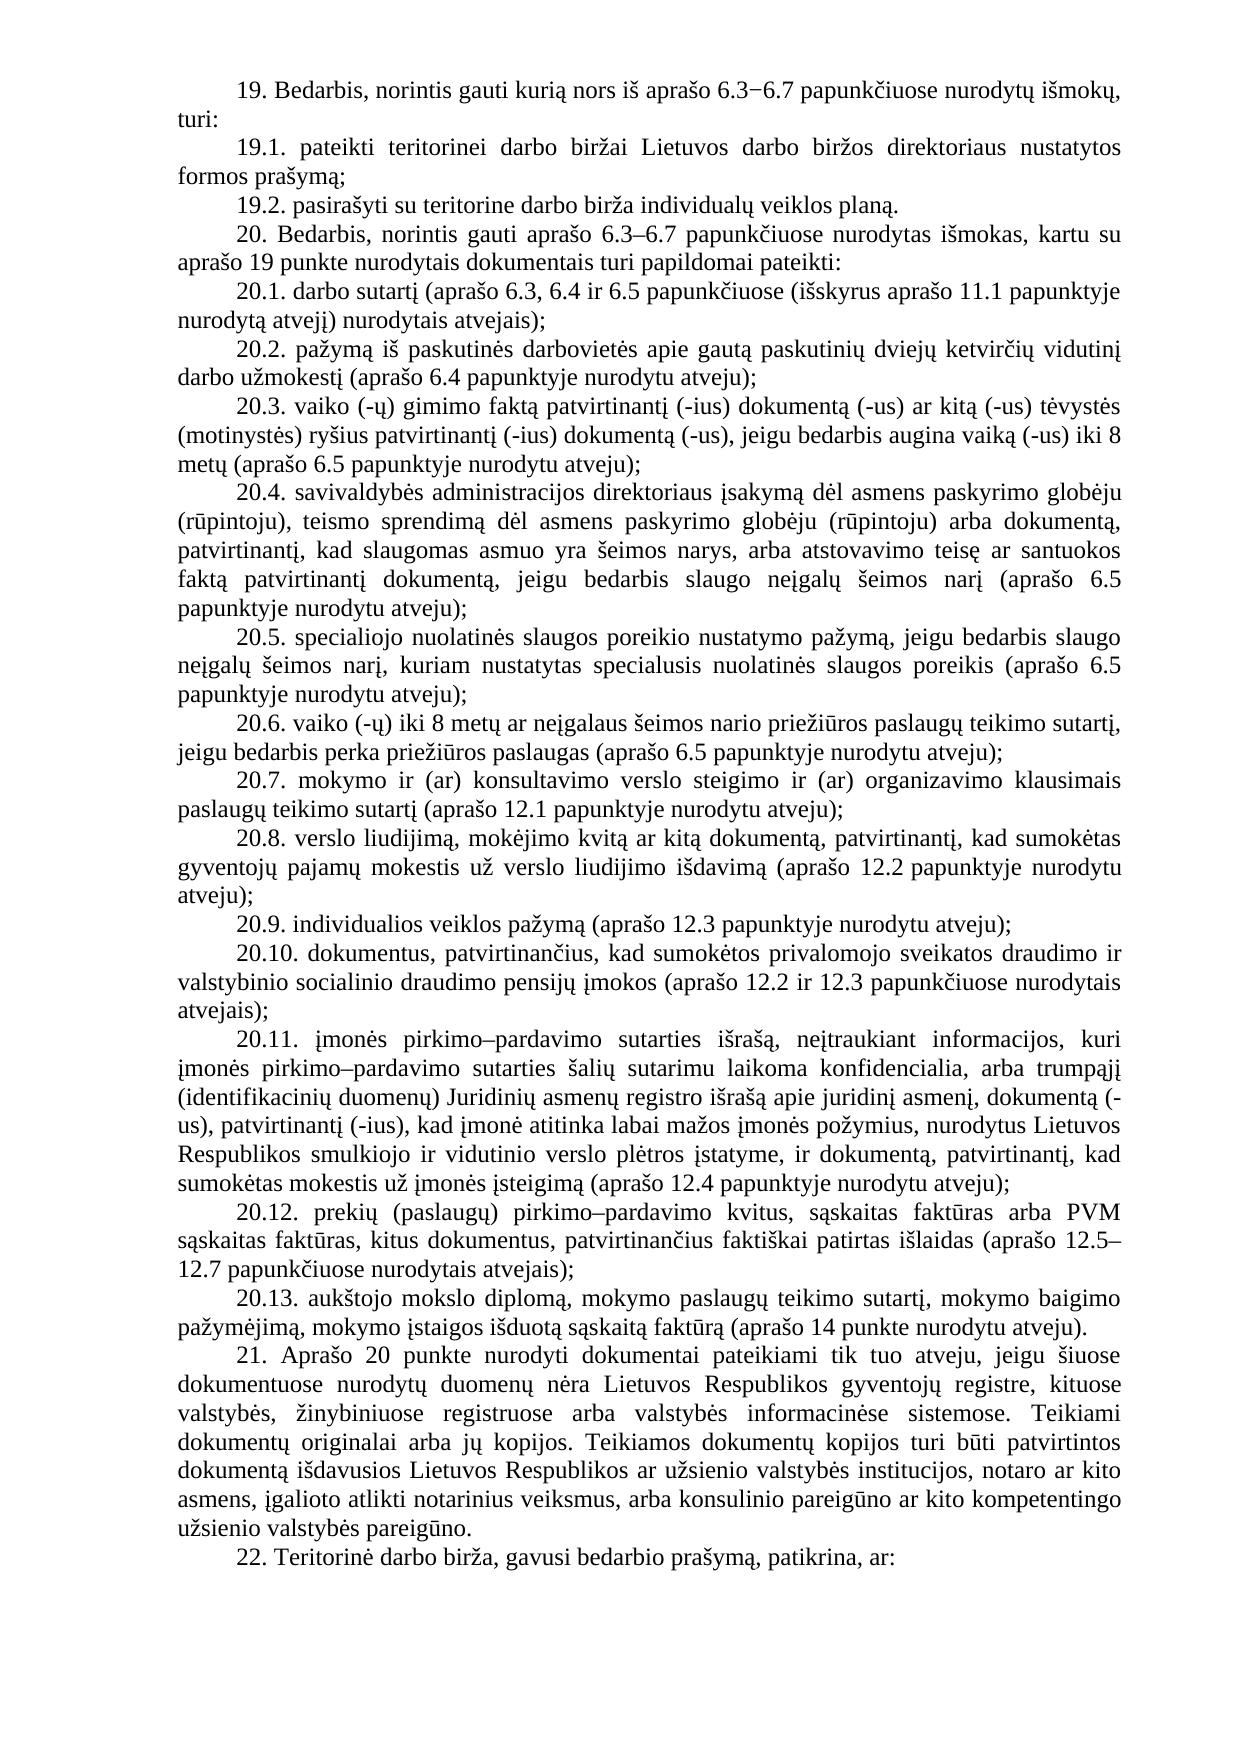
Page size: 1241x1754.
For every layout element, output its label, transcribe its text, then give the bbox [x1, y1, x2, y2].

text 20.3. vaiko (-ų) gimimo faktą patvirtinantį (-ius) dokumentą (-us) ar kitą (-us) tėvystės (motinystės) ryšius patvirtinantį (-ius) dokumentą (-us), jeigu bedarbis augina vaiką (-us) iki 8 metų (aprašo 6.5 papunktyje nurodytu atveju); [177, 391, 1122, 477]
text 20.5. specialiojo nuolatinės slaugos poreikio nustatymo pažymą, jeigu bedarbis slaugo neįgalų šeimos narį, kuriam nustatytas specialusis nuolatinės slaugos poreikis (aprašo 6.5 papunktyje nurodytu atveju); [177, 622, 1122, 708]
text 19.1. pateikti teritorinei darbo biržai Lietuvos darbo biržos direktoriaus nustatytos formos prašymą; [177, 132, 1122, 190]
text 20.10. dokumentus, patvirtinančius, kad sumokėtos privalomojo sveikatos draudimo ir valstybinio socialinio draudimo pensijų įmokos (aprašo 12.2 ir 12.3 papunkčiuose nurodytais atvejais); [177, 938, 1122, 1024]
text 19.2. pasirašyti su teritorine darbo birža individualų veiklos planą. [177, 190, 1122, 219]
text 20.9. individualios veiklos pažymą (aprašo 12.3 papunktyje nurodytu atveju); [177, 909, 1122, 938]
text 20.12. prekių (paslaugų) pirkimo–pardavimo kvitus, sąskaitas faktūras arba PVM sąskaitas faktūras, kitus dokumentus, patvirtinančius faktiškai patirtas išlaidas (aprašo 12.5–12.7 papunkčiuose nurodytais atvejais); [177, 1197, 1122, 1283]
text 20.2. pažymą iš paskutinės darbovietės apie gautą paskutinių dviejų ketvirčių vidutinį darbo užmokestį (aprašo 6.4 papunktyje nurodytu atveju); [177, 334, 1122, 391]
text 20.11. įmonės pirkimo–pardavimo sutarties išrašą, neįtraukiant informacijos, kuri įmonės pirkimo–pardavimo sutarties šalių sutarimu laikoma konfidencialia, arba trumpąjį (identifikacinių duomenų) Juridinių asmenų registro išrašą apie juridinį asmenį, dokumentą (-us), patvirtinantį (-ius), kad įmonė atitinka labai mažos įmonės požymius, nurodytus Lietuvos Respublikos smulkiojo ir vidutinio verslo plėtros įstatyme, ir dokumentą, patvirtinantį, kad sumokėtas mokestis už įmonės įsteigimą (aprašo 12.4 papunktyje nurodytu atveju); [177, 1024, 1122, 1197]
text 21. Aprašo 20 punkte nurodyti dokumentai pateikiami tik tuo atveju, jeigu šiuose dokumentuose nurodytų duomenų nėra Lietuvos Respublikos gyventojų registre, kituose valstybės, žinybiniuose registruose arba valstybės informacinėse sistemose. Teikiami dokumentų originalai arba jų kopijos. Teikiamos dokumentų kopijos turi būti patvirtintos dokumentą išdavusios Lietuvos Respublikos ar užsienio valstybės institucijos, notaro ar kito asmens, įgalioto atlikti notarinius veiksmus, arba konsulinio pareigūno ar kito kompetentingo užsienio valstybės pareigūno. [177, 1340, 1122, 1542]
text 20.7. mokymo ir (ar) konsultavimo verslo steigimo ir (ar) organizavimo klausimais paslaugų teikimo sutartį (aprašo 12.1 papunktyje nurodytu atveju); [177, 765, 1122, 823]
text 20.1. darbo sutartį (aprašo 6.3, 6.4 ir 6.5 papunkčiuose (išskyrus aprašo 11.1 papunktyje nurodytą atvejį) nurodytais atvejais); [177, 276, 1122, 334]
text 22. Teritorinė darbo birža, gavusi bedarbio prašymą, patikrina, ar: [177, 1542, 1122, 1570]
text 20.4. savivaldybės administracijos direktoriaus įsakymą dėl asmens paskyrimo globėju (rūpintoju), teismo sprendimą dėl asmens paskyrimo globėju (rūpintoju) arba dokumentą, patvirtinantį, kad slaugomas asmuo yra šeimos narys, arba atstovavimo teisę ar santuokos faktą patvirtinantį dokumentą, jeigu bedarbis slaugo neįgalų šeimos narį (aprašo 6.5 papunktyje nurodytu atveju); [177, 477, 1122, 622]
text 20.13. aukštojo mokslo diplomą, mokymo paslaugų teikimo sutartį, mokymo baigimo pažymėjimą, mokymo įstaigos išduotą sąskaitą faktūrą (aprašo 14 punkte nurodytu atveju). [177, 1283, 1122, 1340]
text 20. Bedarbis, norintis gauti aprašo 6.3–6.7 papunkčiuose nurodytas išmokas, kartu su aprašo 19 punkte nurodytais dokumentais turi papildomai pateikti: [177, 219, 1122, 276]
text 19. Bedarbis, norintis gauti kurią nors iš aprašo 6.3−6.7 papunkčiuose nurodytų išmokų, turi: [177, 75, 1122, 132]
text 20.6. vaiko (-ų) iki 8 metų ar neįgalaus šeimos nario priežiūros paslaugų teikimo sutartį, jeigu bedarbis perka priežiūros paslaugas (aprašo 6.5 papunktyje nurodytu atveju); [177, 708, 1122, 765]
text 20.8. verslo liudijimą, mokėjimo kvitą ar kitą dokumentą, patvirtinantį, kad sumokėtas gyventojų pajamų mokestis už verslo liudijimo išdavimą (aprašo 12.2 papunktyje nurodytu atveju); [177, 823, 1122, 909]
